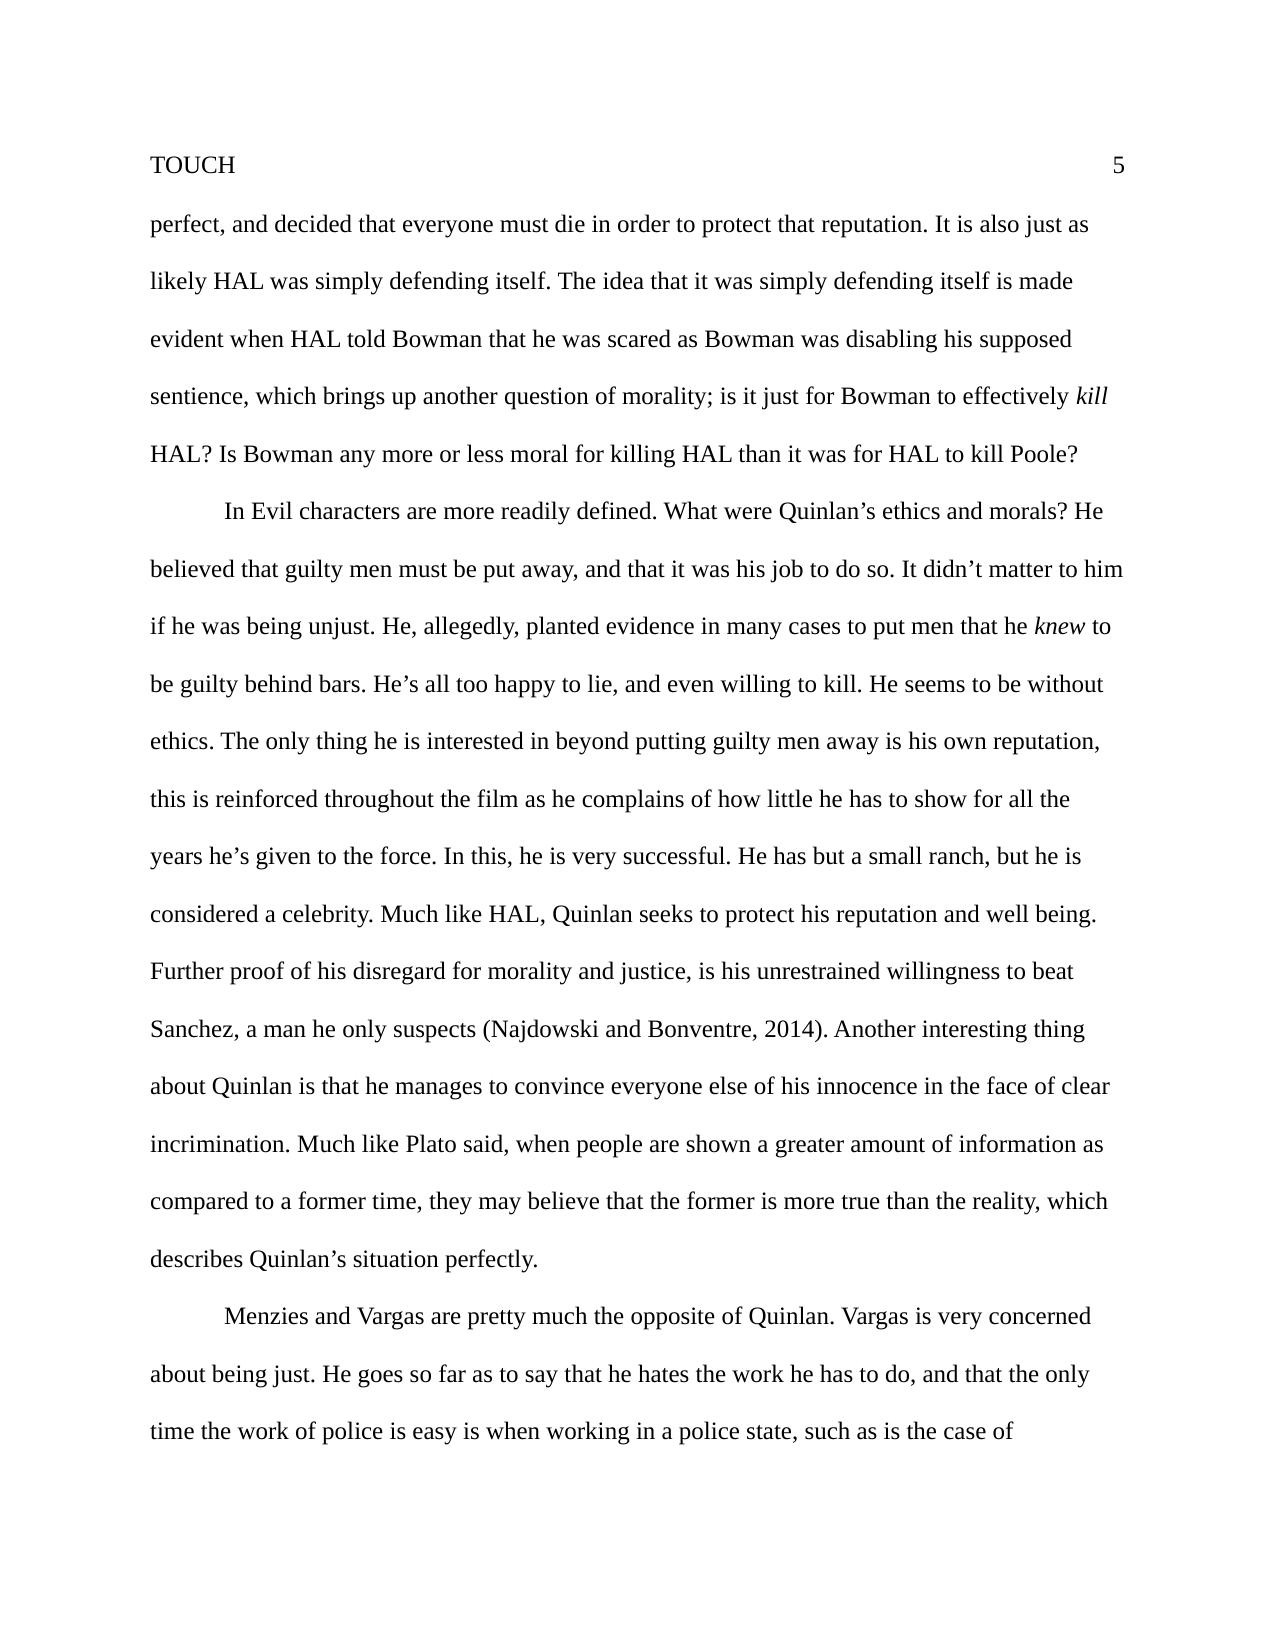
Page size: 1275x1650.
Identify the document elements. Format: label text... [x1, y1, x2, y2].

text perfect, and decided that everyone must die in order to protect that reputation. It is also just as likely HAL was simply defending itself. The idea that it was simply defending itself is made evident when HAL told Bowman that he was scared as Bowman was disabling his supposed sentience, which brings up another question of morality; is it just for Bowman to effectively kill HAL? Is Bowman any more or less moral for killing HAL than it was for HAL to kill Poole? [150, 209, 1125, 467]
text Menzies and Vargas are pretty much the opposite of Quinlan. Vargas is very concerned about being just. He goes so far as to say that he hates the work he has to do, and that the only time the work of police is easy is when working in a police state, such as is the case of [150, 1301, 1125, 1445]
text In Evil characters are more readily defined. What were Quinlan’s ethics and morals? He believed that guilty men must be put away, and that it was his job to do so. It didn’t matter to him if he was being unjust. He, allegedly, planted evidence in many cases to put men that he knew to be guilty behind bars. He’s all too happy to lie, and even willing to kill. He seems to be without ethics. The only thing he is interested in beyond putting guilty men away is his own reputation, this is reinforced throughout the film as he complains of how little he has to show for all the years he’s given to the force. In this, he is very successful. He has but a small ranch, but he is considered a celebrity. Much like HAL, Quinlan seeks to protect his reputation and well being. Further proof of his disregard for morality and justice, is his unrestrained willingness to beat Sanchez, a man he only suspects (Najdowski and Bonventre, 2014). Another interesting thing about Quinlan is that he manages to convince everyone else of his innocence in the face of clear incrimination. Much like Plato said, when people are shown a greater amount of information as compared to a former time, they may believe that the former is more true than the reality, which describes Quinlan’s situation perfectly. [150, 496, 1125, 1272]
